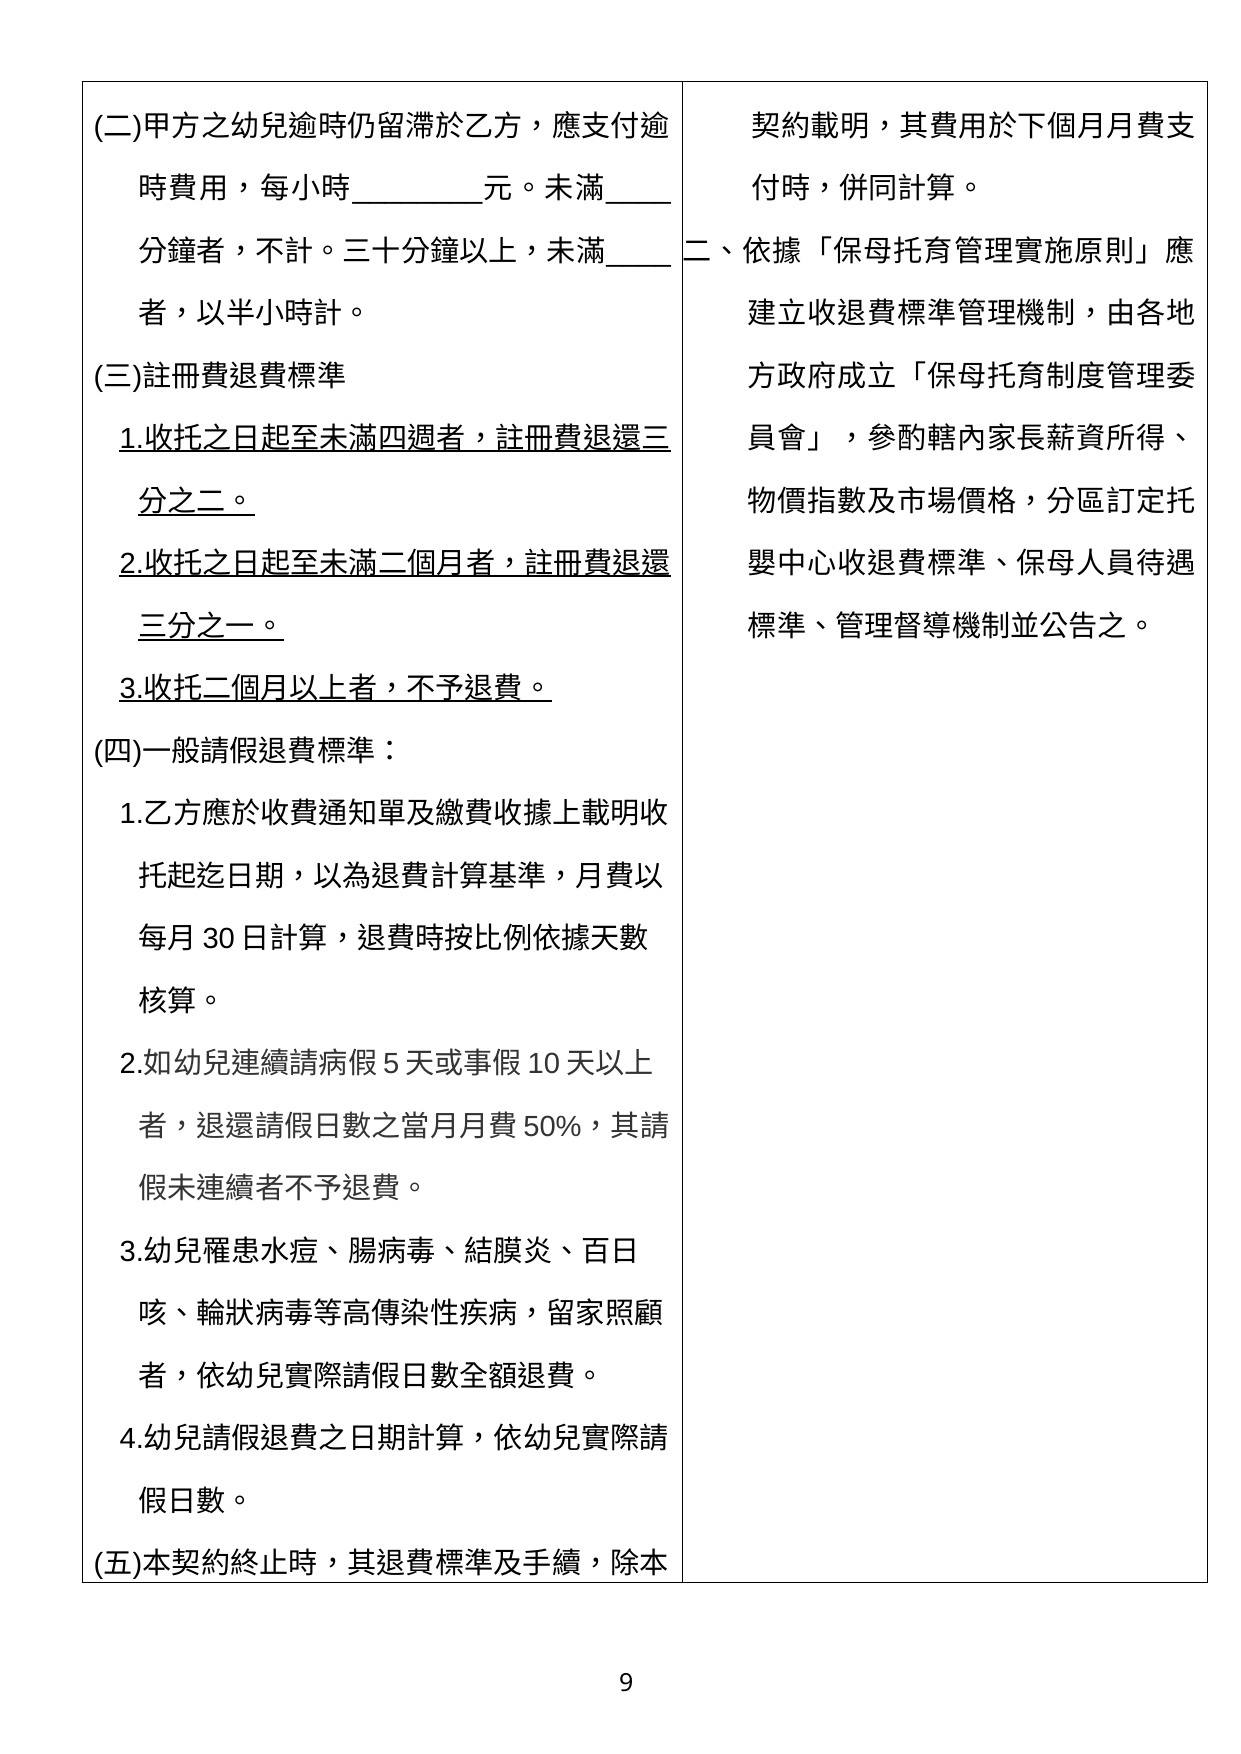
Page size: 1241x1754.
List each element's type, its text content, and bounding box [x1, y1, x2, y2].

table_cell 契約載明，其費用於下個月月費支付時，併同計算。 二、依據「保母托育管理實施原則」應建立收退費標準管理機制，由各地方政府成立「保母托育制度管理委員會」，參酌轄內家長薪資所得、物價指數及市場價格，分區訂定托嬰中心收退費標準、保母人員待遇標準、管理督導機制並公告之。 [683, 82, 1207, 1582]
table_cell (二)甲方之幼兒逾時仍留滯於乙方，應支付逾時費用，每小時________元。未滿____分鐘者，不計。三十分鐘以上，未滿____者，以半小時計。 (三)註冊費退費標準 1.收托之日起至未滿四週者，註冊費退還三分之二。 2.收托之日起至未滿二個月者，註冊費退還三分之一。 3.收托二個月以上者，不予退費。 (四)一般請假退費標準： 1.乙方應於收費通知單及繳費收據上載明收托起迄日期，以為退費計算基準，月費以每月30日計算，退費時按比例依據天數核算。 2.如幼兒連續請病假5天或事假10天以上者，退還請假日數之當月月費50%，其請假未連續者不予退費。 3.幼兒罹患水痘、腸病毒、結膜炎、百日咳、輪狀病毒等高傳染性疾病，留家照顧者，依幼兒實際請假日數全額退費。 4.幼兒請假退費之日期計算，依幼兒實際請假日數。 (五)本契約終止時，其退費標準及手續，除本 [83, 82, 682, 1582]
